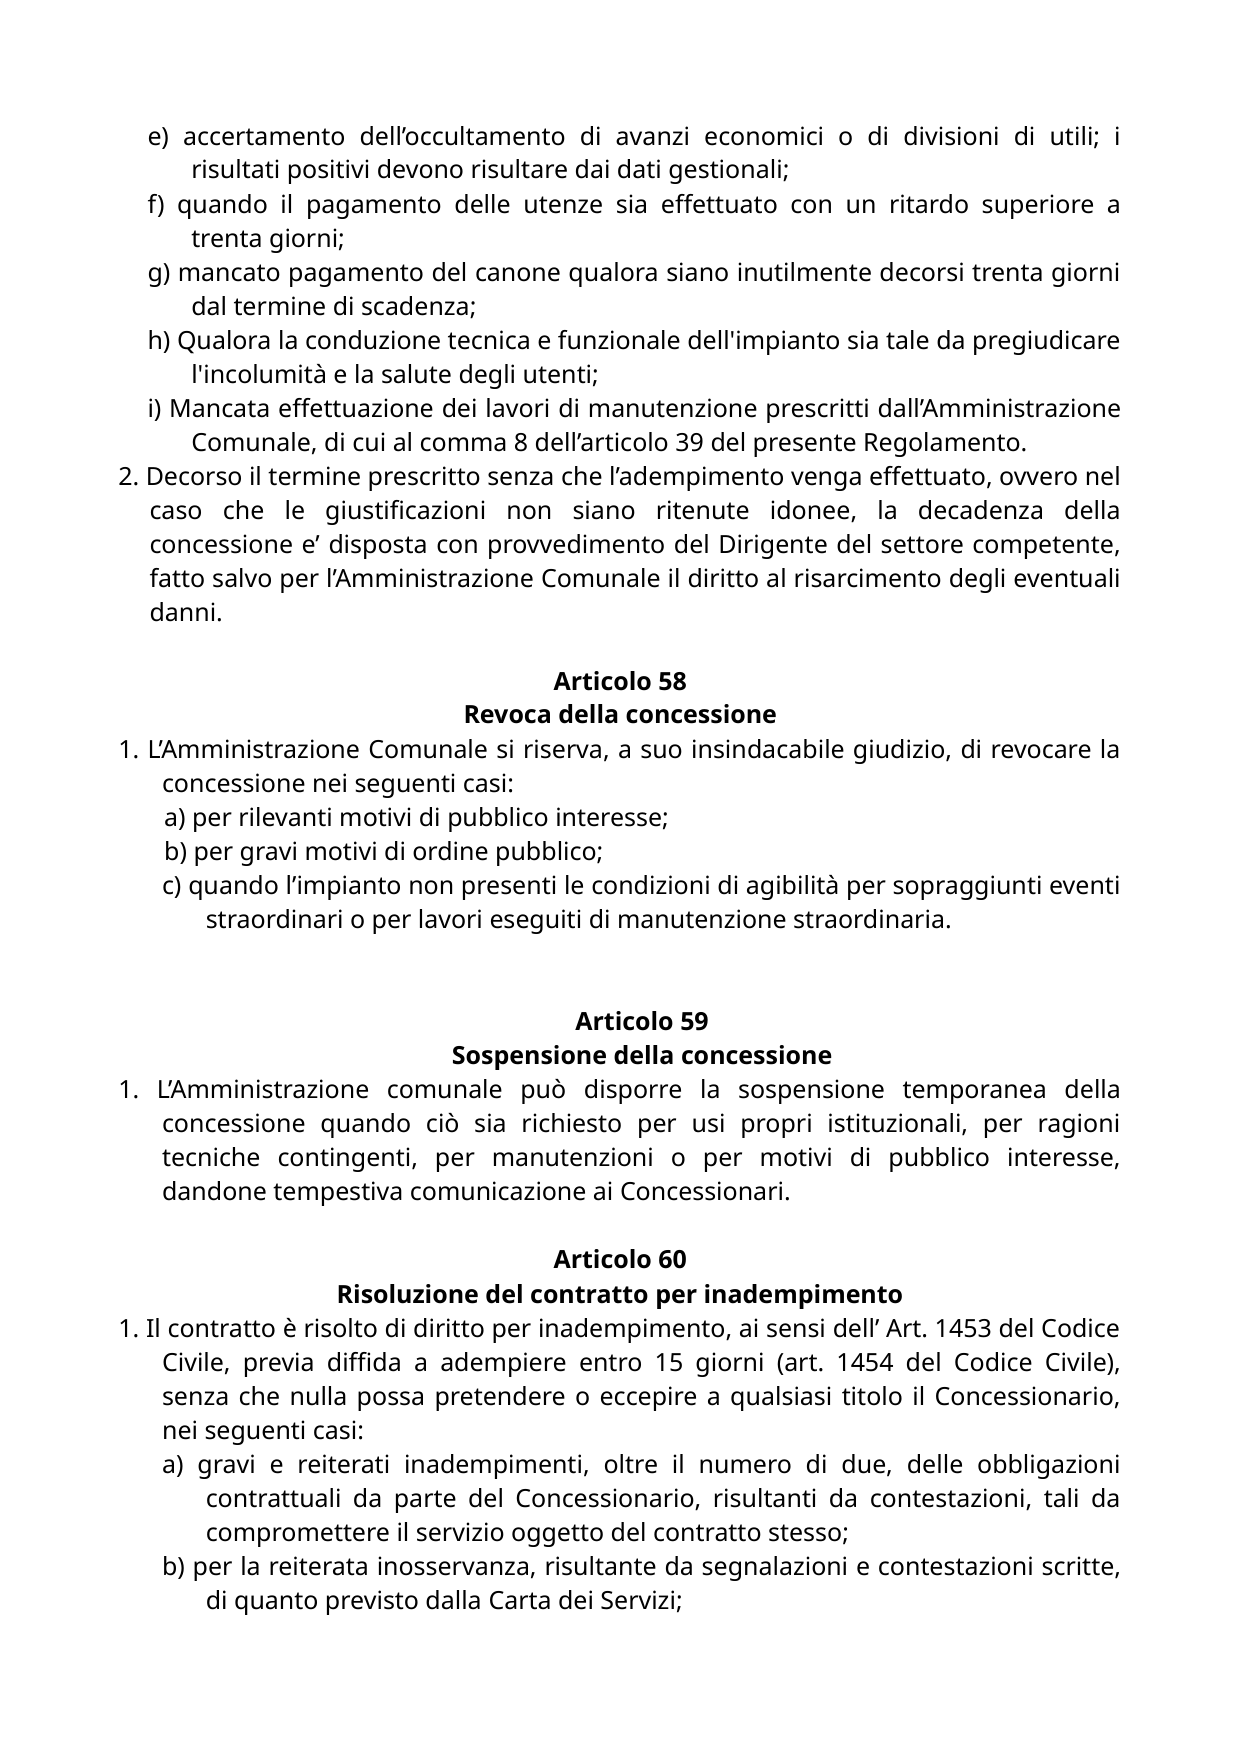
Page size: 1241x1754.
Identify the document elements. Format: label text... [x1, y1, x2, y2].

text 1. L’Amministrazione Comunale si riserva, a suo insindacabile giudizio, di revocare la concessione nei seguenti casi: [118, 731, 1122, 799]
text 1. Il contratto è risolto di diritto per inadempimento, ai sensi dell’ Art. 1453 del Codice Civile, previa diffida a adempiere entro 15 giorni (art. 1454 del Codice Civile), senza che nulla possa pretendere o eccepire a qualsiasi titolo il Concessionario, nei seguenti casi: [118, 1310, 1122, 1447]
text Sospensione della concessione [162, 1038, 1122, 1072]
text a) gravi e reiterati inadempimenti, oltre il numero di due, delle obbligazioni contrattuali da parte del Concessionario, risultanti da contestazioni, tali da compromettere il servizio oggetto del contratto stesso; [162, 1447, 1122, 1549]
text f) quando il pagamento delle utenze sia effettuato con un ritardo superiore a trenta giorni; [147, 186, 1122, 254]
text b) per gravi motivi di ordine pubblico; [164, 833, 1122, 867]
text Articolo 59 [162, 1004, 1122, 1038]
text i) Mancata effettuazione dei lavori di manutenzione prescritti dall’Amministrazione Comunale, di cui al comma 8 dell’articolo 39 del presente Regolamento. [147, 391, 1122, 459]
text e) accertamento dell’occultamento di avanzi economici o di divisioni di utili; i risultati positivi devono risultare dai dati gestionali; [147, 118, 1122, 186]
text Risoluzione del contratto per inadempimento [118, 1276, 1122, 1310]
text Revoca della concessione [118, 697, 1122, 731]
text Articolo 60 [118, 1242, 1122, 1276]
text b) per la reiterata inosservanza, risultante da segnalazioni e contestazioni scritte, di quanto previsto dalla Carta dei Servizi; [162, 1549, 1122, 1617]
text 1. L’Amministrazione comunale può disporre la sospensione temporanea della concessione quando ciò sia richiesto per usi propri istituzionali, per ragioni tecniche contingenti, per manutenzioni o per motivi di pubblico interesse, dandone tempestiva comunicazione ai Concessionari. [118, 1072, 1122, 1208]
text c) quando l’impianto non presenti le condizioni di agibilità per sopraggiunti eventi straordinari o per lavori eseguiti di manutenzione straordinaria. [162, 867, 1122, 936]
text h) Qualora la conduzione tecnica e funzionale dell'impianto sia tale da pregiudicare l'incolumità e la salute degli utenti; [147, 322, 1122, 391]
text 2. Decorso il termine prescritto senza che l’adempimento venga effettuato, ovvero nel caso che le giustificazioni non siano ritenute idonee, la decadenza della concessione e’ disposta con provvedimento del Dirigente del settore competente, fatto salvo per l’Amministrazione Comunale il diritto al risarcimento degli eventuali danni. [118, 459, 1122, 629]
text a) per rilevanti motivi di pubblico interesse; [164, 799, 1122, 833]
text g) mancato pagamento del canone qualora siano inutilmente decorsi trenta giorni dal termine di scadenza; [147, 254, 1122, 322]
text Articolo 58 [118, 663, 1122, 697]
